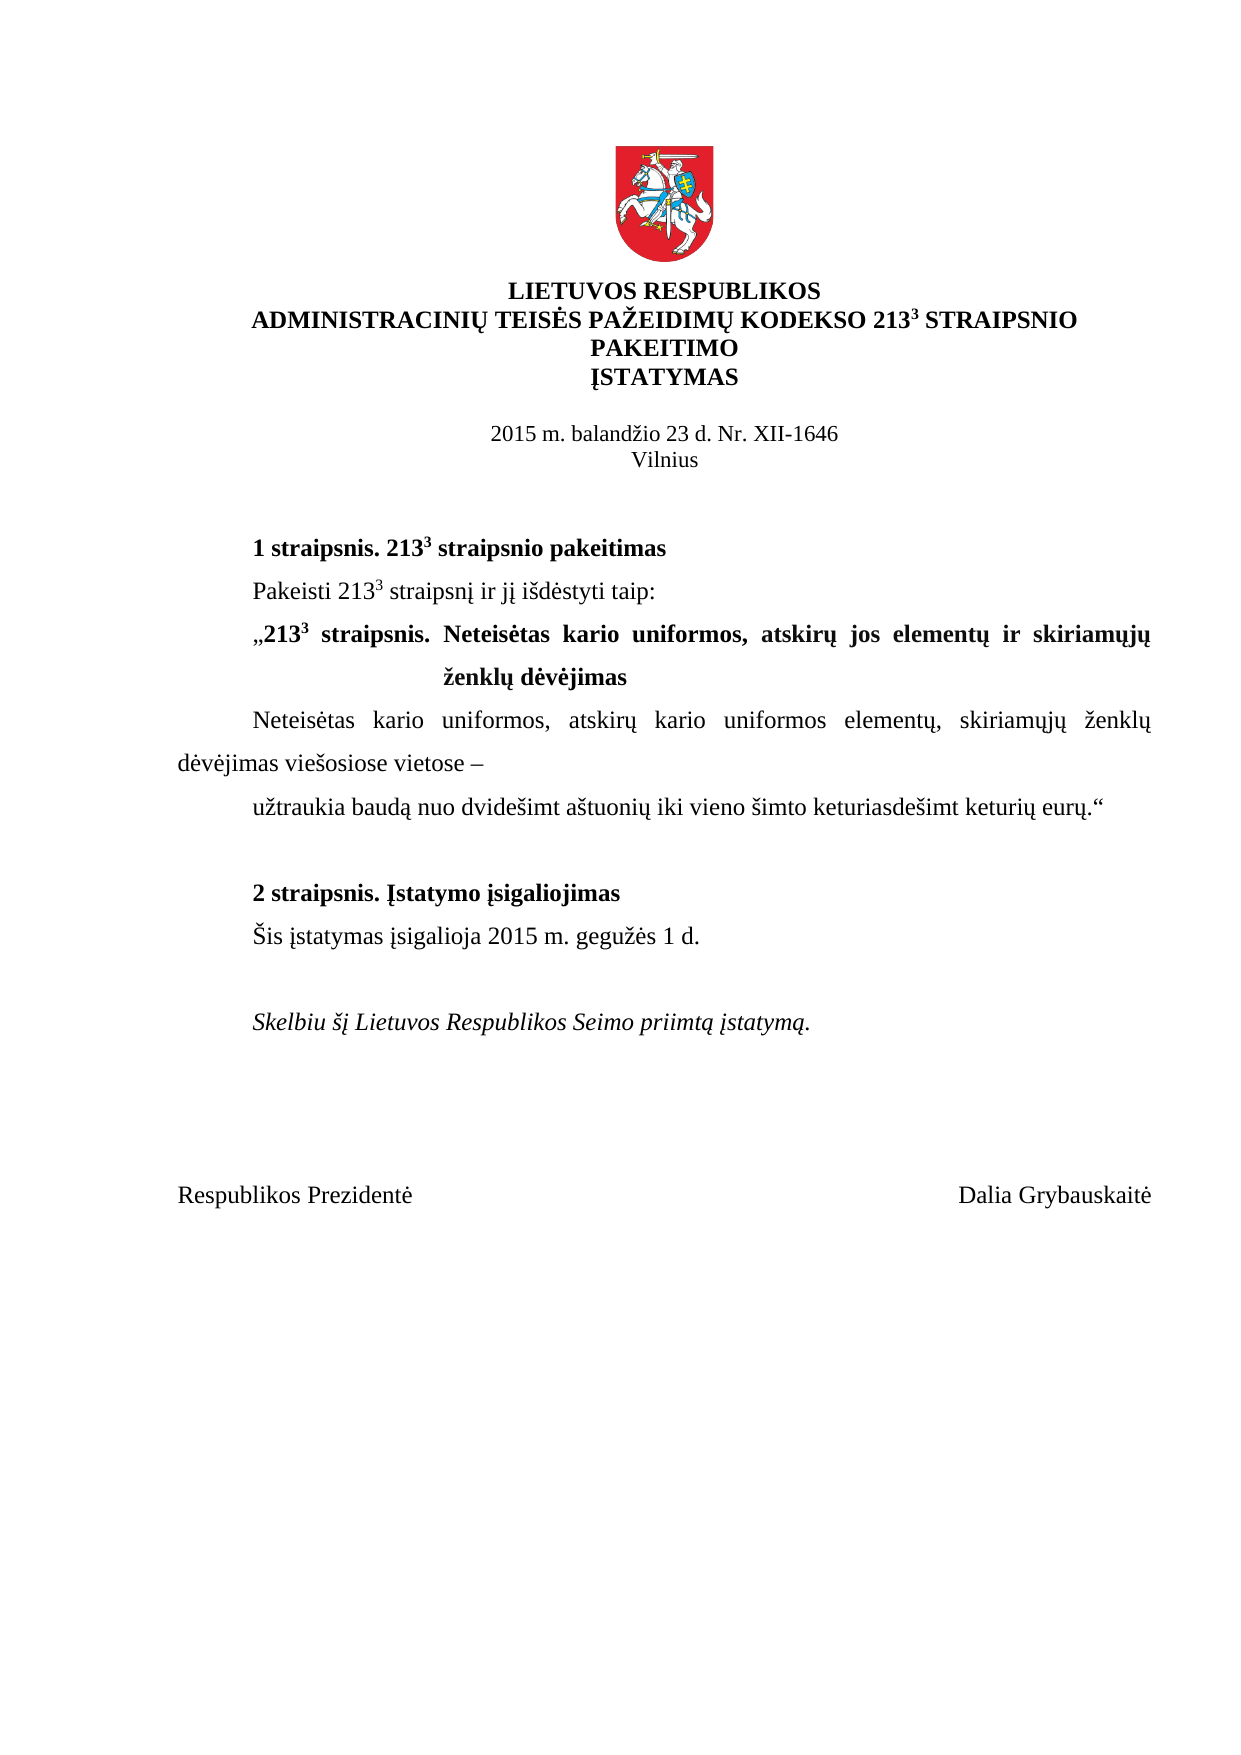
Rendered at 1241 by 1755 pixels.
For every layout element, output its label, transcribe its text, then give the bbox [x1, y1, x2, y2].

text Respublikos Prezidentė Dalia Grybauskaitė [177, 1180, 1152, 1208]
text Skelbiu šį Lietuvos Respublikos Seimo priimtą įstatymą. [177, 1007, 1152, 1036]
text 1 straipsnis. 2133 straipsnio pakeitimas [177, 533, 1152, 562]
text 2 straipsnis. Įstatymo įsigaliojimas [177, 878, 1152, 907]
text Neteisėtas kario uniformos, atskirų kario uniformos elementų, skiriamųjų ženklų dėvėjimas viešosiose vietose – [177, 705, 1152, 777]
text užtraukia baudą nuo dvidešimt aštuonių iki vieno šimto keturiasdešimt keturių eurų.“ [177, 792, 1152, 820]
text Pakeisti 2133 straipsnį ir jį išdėstyti taip: [177, 576, 1152, 605]
text 2015 m. balandžio 23 d. Nr. XII-1646 [177, 420, 1152, 446]
text ĮSTATYMAS [177, 362, 1152, 391]
text ADMINISTRACINIŲ TEISĖS PAŽEIDIMŲ KODEKSO 2133 STRAIPSNIO PAKEITIMO [177, 305, 1152, 362]
text LIETUVOS RESPUBLIKOS [177, 276, 1152, 305]
text „2133 straipsnis. Neteisėtas kario uniformos, atskirų jos elementų ir skiriamųjų ženklų dėvėjimas [252, 619, 1152, 691]
text Vilnius [177, 446, 1152, 472]
text Šis įstatymas įsigalioja 2015 m. gegužės 1 d. [177, 921, 1152, 950]
